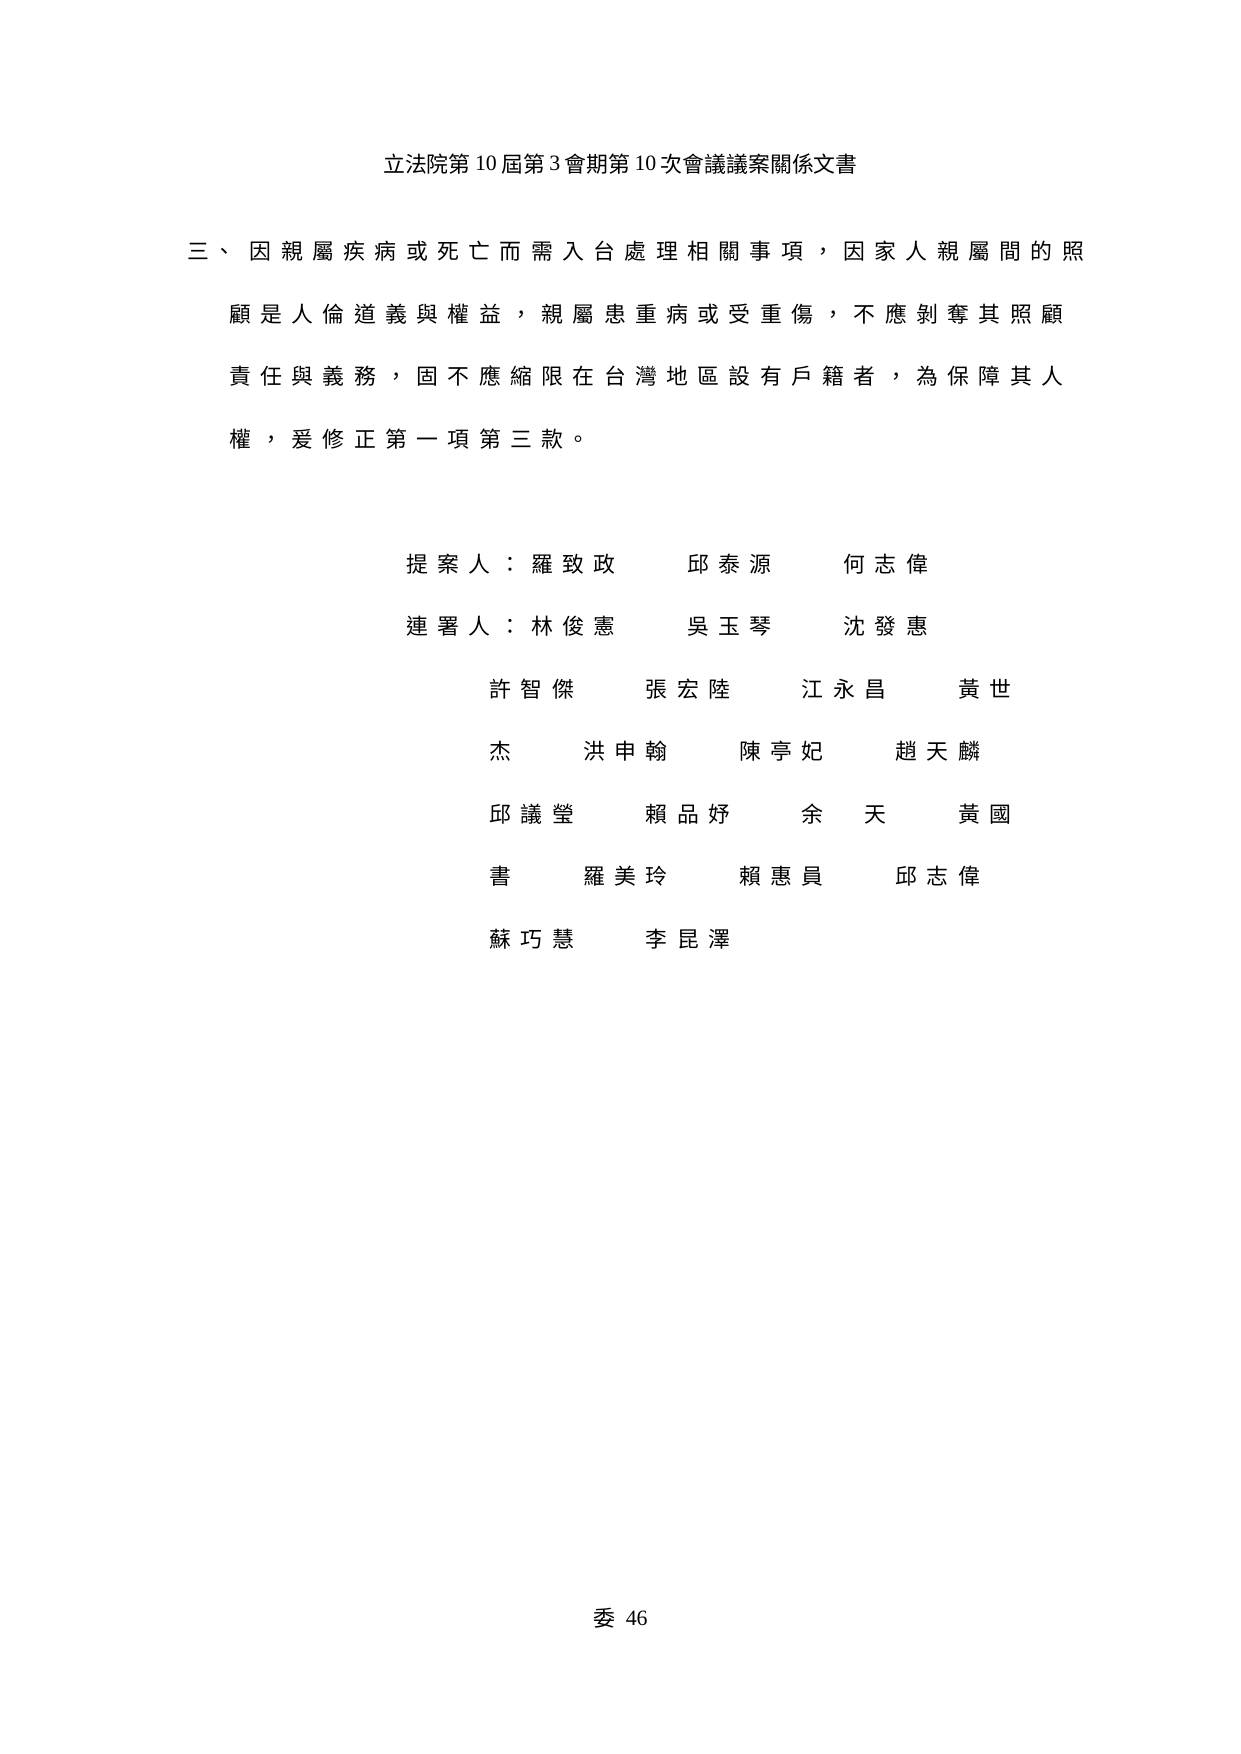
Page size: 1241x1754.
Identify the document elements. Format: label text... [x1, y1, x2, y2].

text 三、因親屬疾病或死亡而需入台處理相關事項，因家人親屬間的照顧是人倫道義與權益，親屬患重病或受重傷，不應剝奪其照顧責任與義務，固不應縮限在台灣地區設有戶籍者，為保障其人權，爰修正第一項第三款。 [173, 219, 1089, 469]
text 提案人：羅致政 邱泰源 何志偉 [393, 531, 1023, 594]
text 連署人：林俊憲 吳玉琴 沈發惠 許智傑 張宏陸 江永昌 黃世杰 洪申翰 陳亭妃 趙天麟 邱議瑩 賴品妤 余 天 黃國書 羅美玲 賴惠員 邱志偉 蘇巧慧 李昆澤 [393, 594, 1023, 969]
